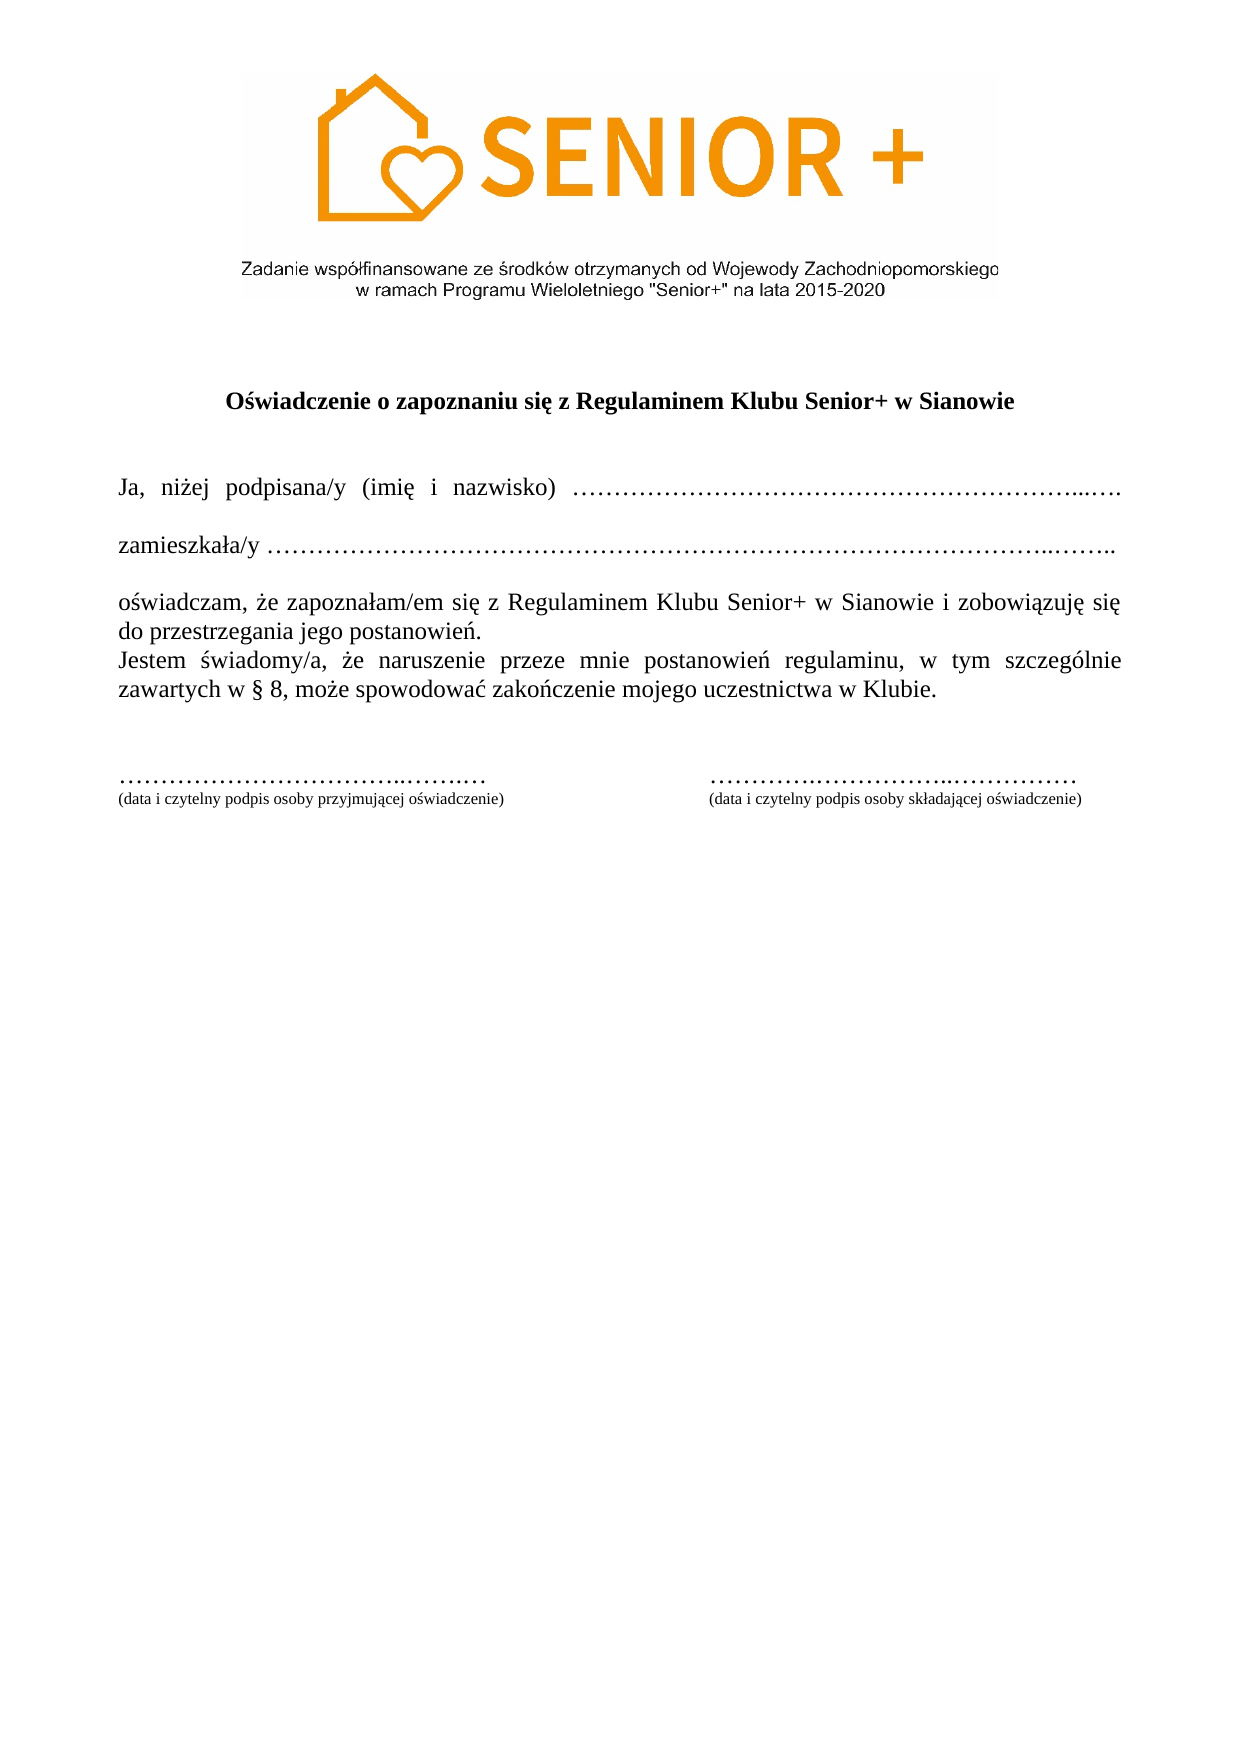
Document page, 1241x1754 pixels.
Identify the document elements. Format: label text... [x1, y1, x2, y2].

text (data i czytelny podpis osoby przyjmującej oświadczenie) (data i czytelny podpis osoby składającej oświadczenie) [118, 789, 1122, 808]
text Ja, niżej podpisana/y (imię i nazwisko) ……………………………………………………...…. zamieszkała/y …………………………………………………………………………………..…….. [118, 472, 1122, 559]
text Oświadczenie o zapoznaniu się z Regulaminem Klubu Senior+ w Sianowie [118, 386, 1122, 415]
text Jestem świadomy/a, że naruszenie przeze mnie postanowień regulaminu, w tym szczególnie zawartych w § 8, może spowodować zakończenie mojego uczestnictwa w Klubie. [118, 645, 1122, 702]
text ……………………………..…….… ………….……………..…………… [118, 760, 1122, 789]
text oświadczam, że zapoznałam/em się z Regulaminem Klubu Senior+ w Sianowie i zobowiązuję się do przestrzegania jego postanowień. [118, 587, 1122, 645]
